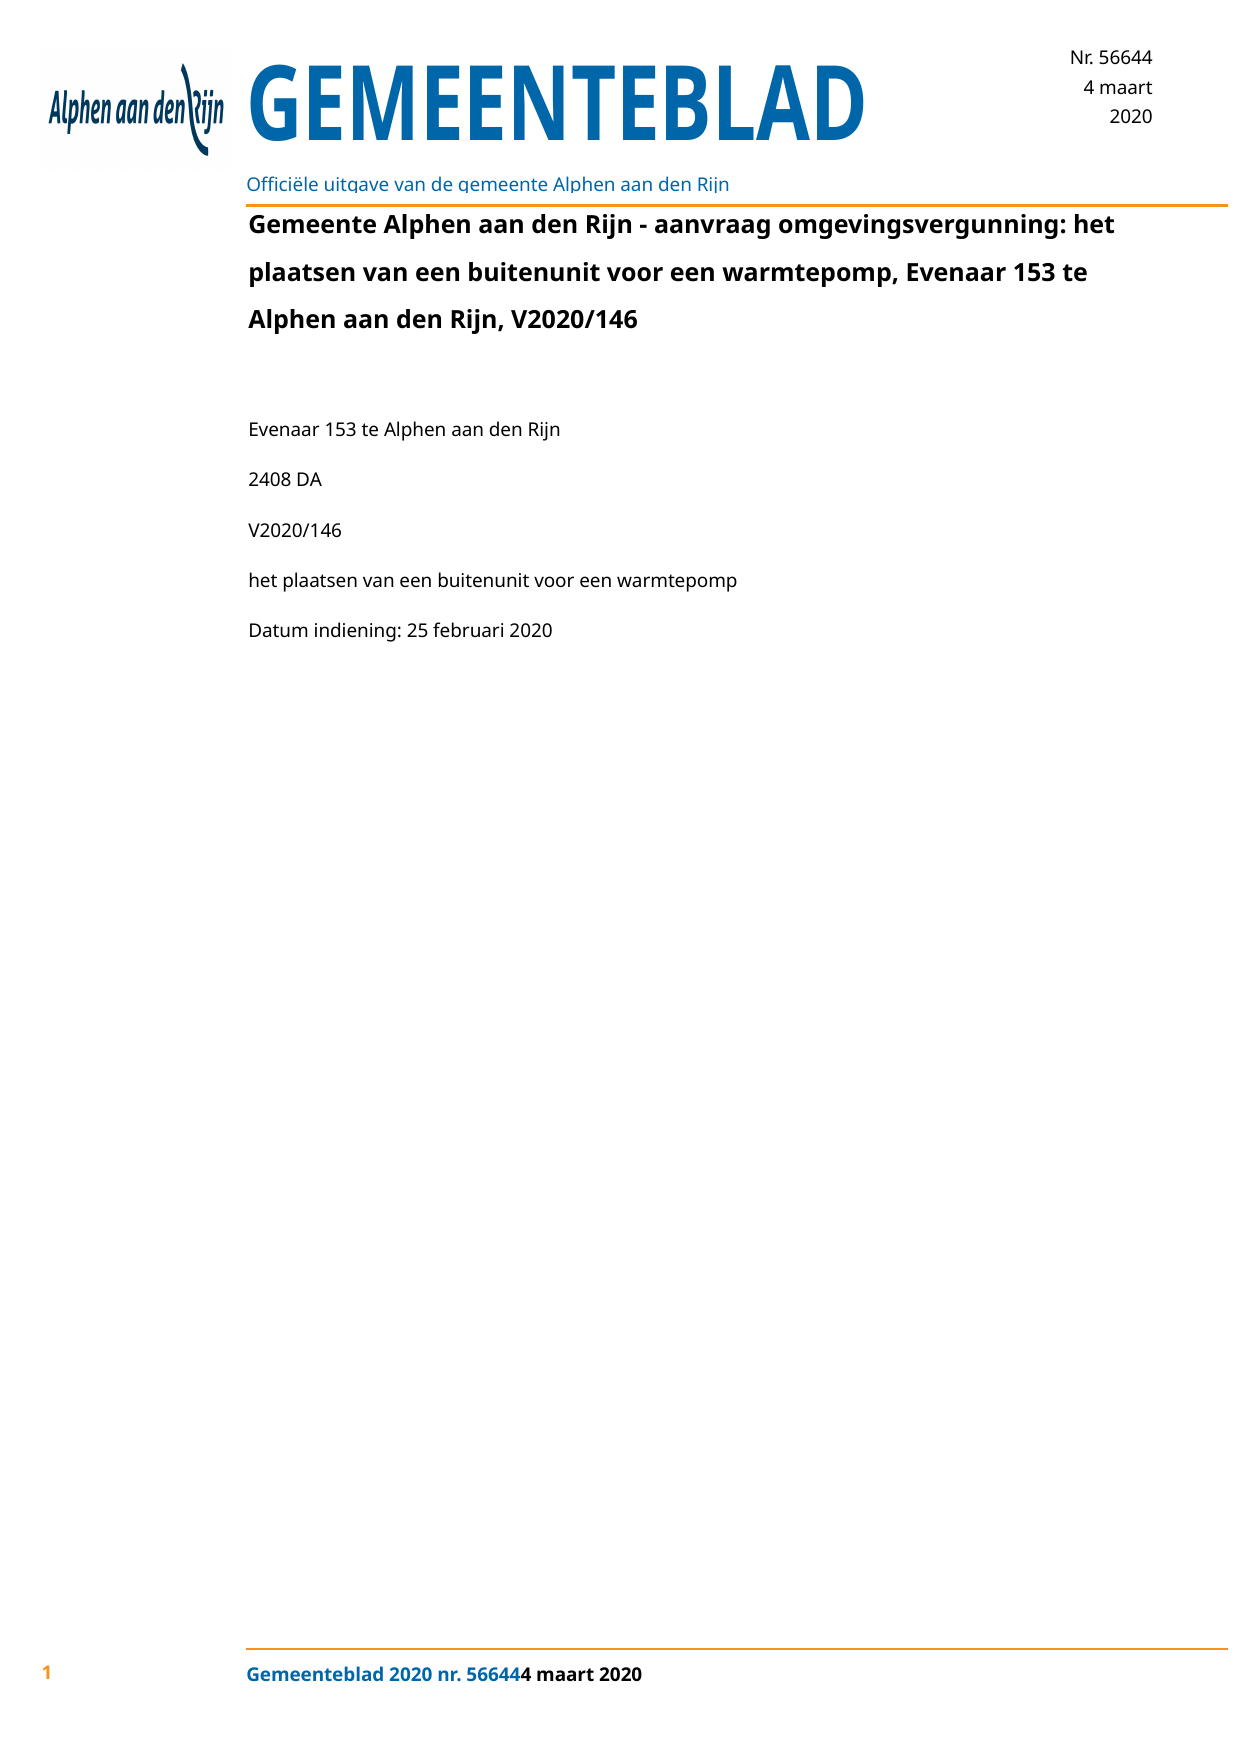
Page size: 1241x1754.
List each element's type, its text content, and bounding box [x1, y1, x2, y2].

text Evenaar 153 te Alphen aan den Rijn [248, 416, 1152, 442]
text Datum indiening: 25 februari 2020 [248, 618, 1152, 643]
text Gemeente Alphen aan den Rijn - aanvraag omgevingsvergunning: het plaatsen van een buitenunit voor een warmtepomp, Evenaar 153 te Alphen aan den Rijn, V2020/146 [248, 207, 1152, 336]
picture [41, 47, 231, 172]
text V2020/146 [248, 517, 1152, 542]
text 2408 DA [248, 466, 1152, 492]
text het plaatsen van een buitenunit voor een warmtepomp [248, 567, 1152, 593]
